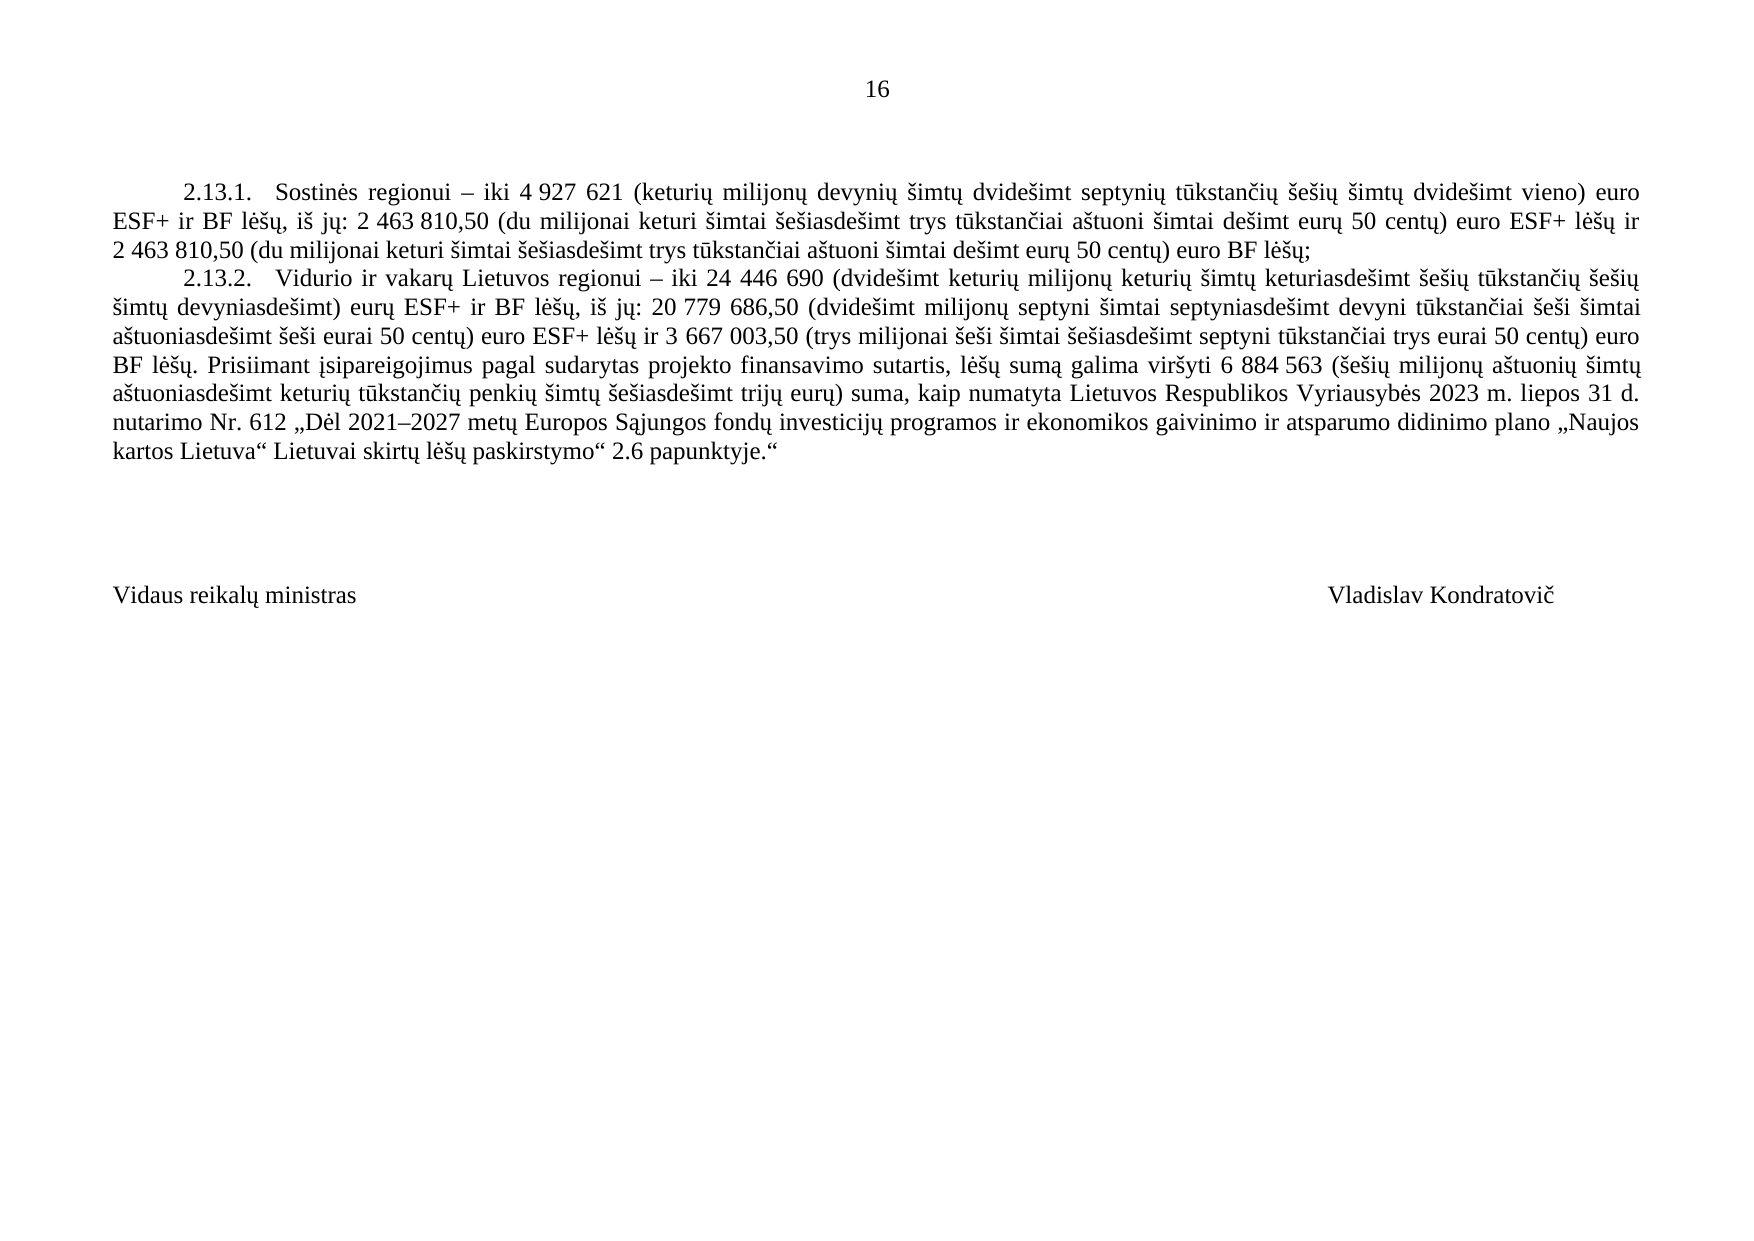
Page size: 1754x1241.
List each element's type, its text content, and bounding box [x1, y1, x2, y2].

text 2.13.2. Vidurio ir vakarų Lietuvos regionui – iki 24 446 690 (dvidešimt keturių milijonų keturių šimtų keturiasdešimt šešių tūkstančių šešių šimtų devyniasdešimt) eurų ESF+ ir BF lėšų, iš jų: 20 779 686,50 (dvidešimt milijonų septyni šimtai septyniasdešimt devyni tūkstančiai šeši šimtai aštuoniasdešimt šeši eurai 50 centų) euro ESF+ lėšų ir 3 667 003,50 (trys milijonai šeši šimtai šešiasdešimt septyni tūkstančiai trys eurai 50 centų) euro BF lėšų. Prisiimant įsipareigojimus pagal sudarytas projekto finansavimo sutartis, lėšų sumą galima viršyti 6 884 563 (šešių milijonų aštuonių šimtų aštuoniasdešimt keturių tūkstančių penkių šimtų šešiasdešimt trijų eurų) suma, kaip numatyta Lietuvos Respublikos Vyriausybės 2023 m. liepos 31 d. nutarimo Nr. 612 „Dėl 2021–2027 metų Europos Sąjungos fondų investicijų programos ir ekonomikos gaivinimo ir atsparumo didinimo plano „Naujos kartos Lietuva“ Lietuvai skirtų lėšų paskirstymo“ 2.6 papunktyje.“ [112, 263, 1642, 465]
text Vidaus reikalų ministras Vladislav Kondratovič [112, 580, 1642, 608]
text 2.13.1. Sostinės regionui – iki 4 927 621 (keturių milijonų devynių šimtų dvidešimt septynių tūkstančių šešių šimtų dvidešimt vieno) euro ESF+ ir BF lėšų, iš jų: 2 463 810,50 (du milijonai keturi šimtai šešiasdešimt trys tūkstančiai aštuoni šimtai dešimt eurų 50 centų) euro ESF+ lėšų ir 2 463 810,50 (du milijonai keturi šimtai šešiasdešimt trys tūkstančiai aštuoni šimtai dešimt eurų 50 centų) euro BF lėšų; [112, 177, 1642, 263]
